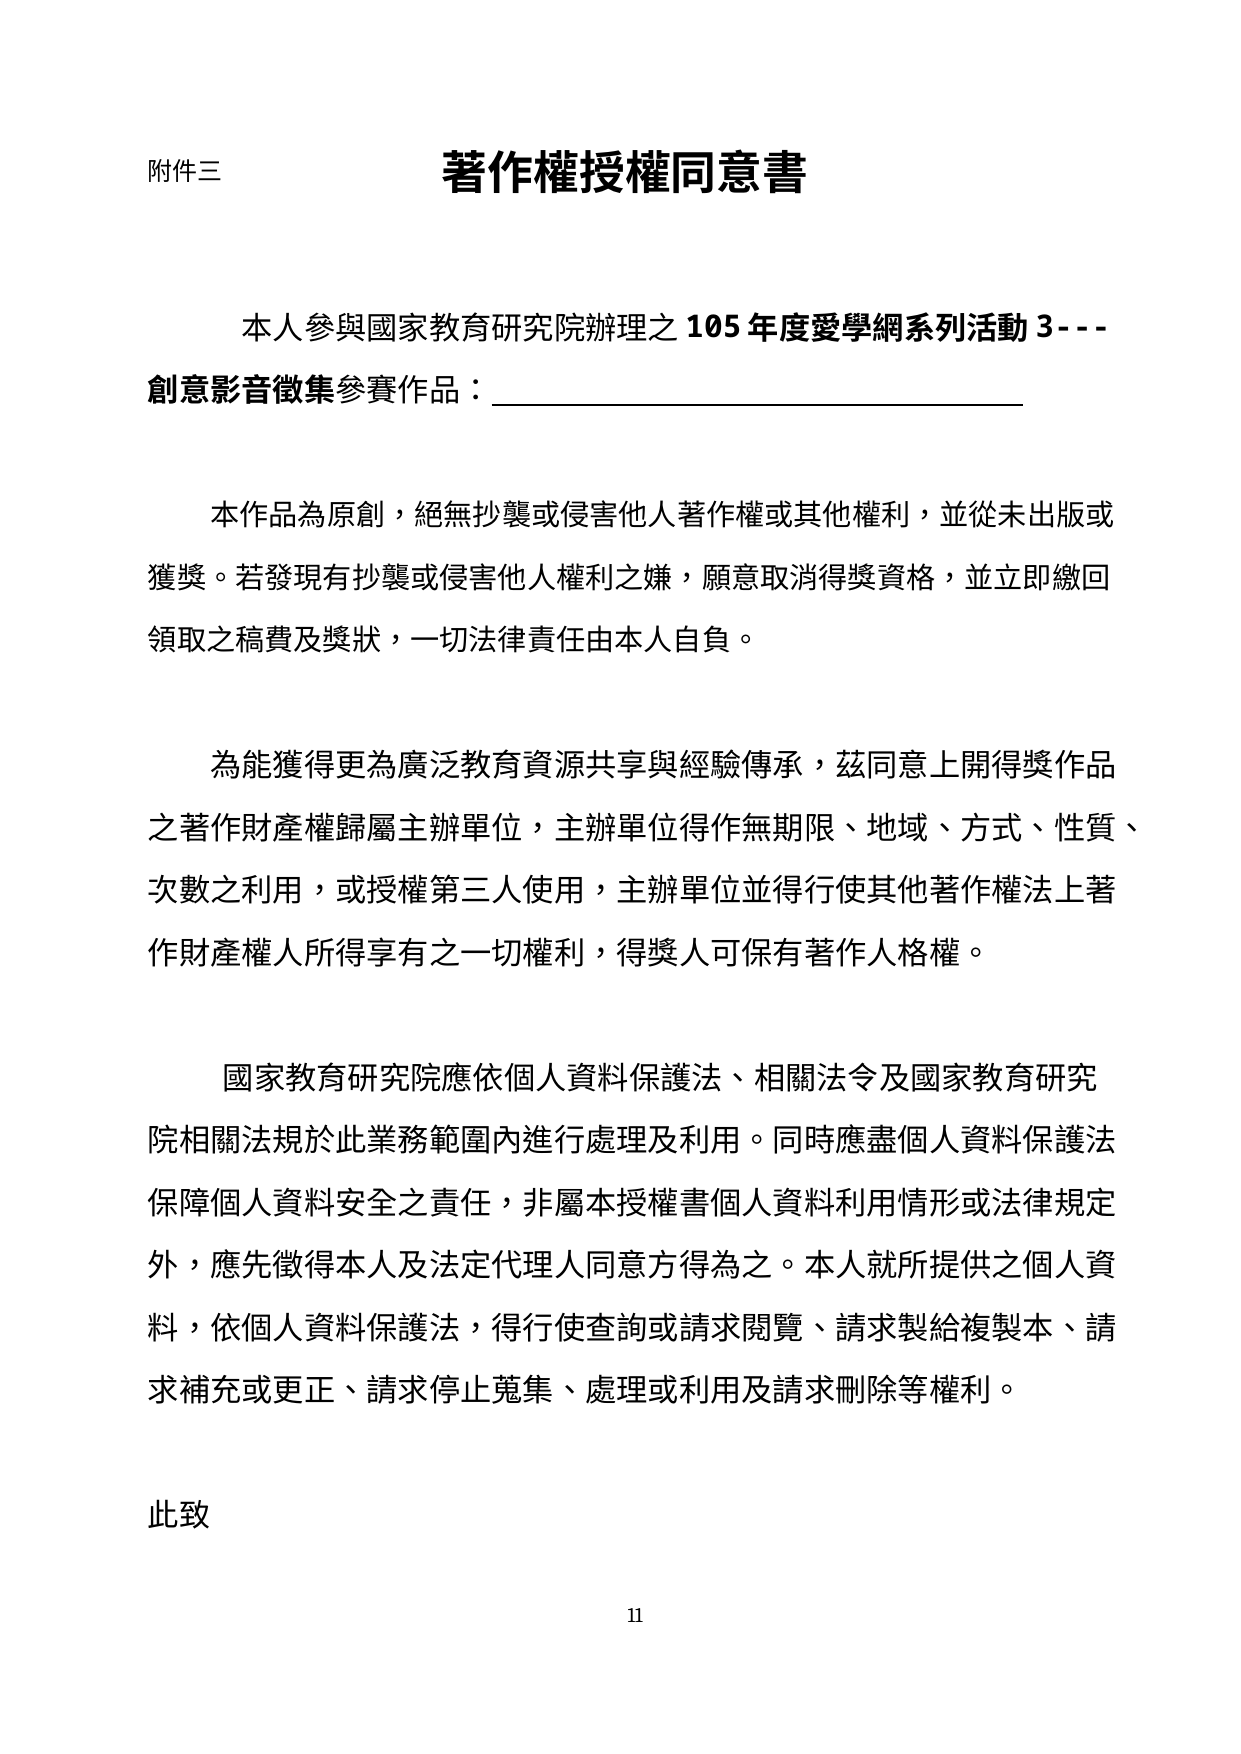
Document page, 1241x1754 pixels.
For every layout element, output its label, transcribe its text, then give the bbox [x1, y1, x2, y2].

text 附件三 著作權授權同意書 [148, 96, 1122, 221]
text 此致 [148, 1471, 1122, 1534]
text 本作品為原創，絕無抄襲或侵害他人著作權或其他權利，並從未出版或獲獎。若發現有抄襲或侵害他人權利之嫌，願意取消得獎資格，並立即繳回領取之稿費及獎狀，一切法律責任由本人自負。 [148, 471, 1137, 659]
text 為能獲得更為廣泛教育資源共享與經驗傳承，茲同意上開得獎作品之著作財產權歸屬主辦單位，主辦單位得作無期限、地域、方式、性質、次數之利用，或授權第三人使用，主辦單位並得行使其他著作權法上著作財產權人所得享有之一切權利，得獎人可保有著作人格權。 [148, 721, 1137, 971]
text 國家教育研究院應依個人資料保護法、相關法令及國家教育研究院相關法規於此業務範圍內進行處理及利用。同時應盡個人資料保護法保障個人資料安全之責任，非屬本授權書個人資料利用情形或法律規定外，應先徵得本人及法定代理人同意方得為之。本人就所提供之個人資料，依個人資料保護法，得行使查詢或請求閱覽、請求製給複製本、請求補充或更正、請求停止蒐集、處理或利用及請求刪除等權利。 [148, 1034, 1122, 1409]
text 本人參與國家教育研究院辦理之105年度愛學網系列活動3---創意影音徵集參賽作品： [148, 284, 1122, 409]
